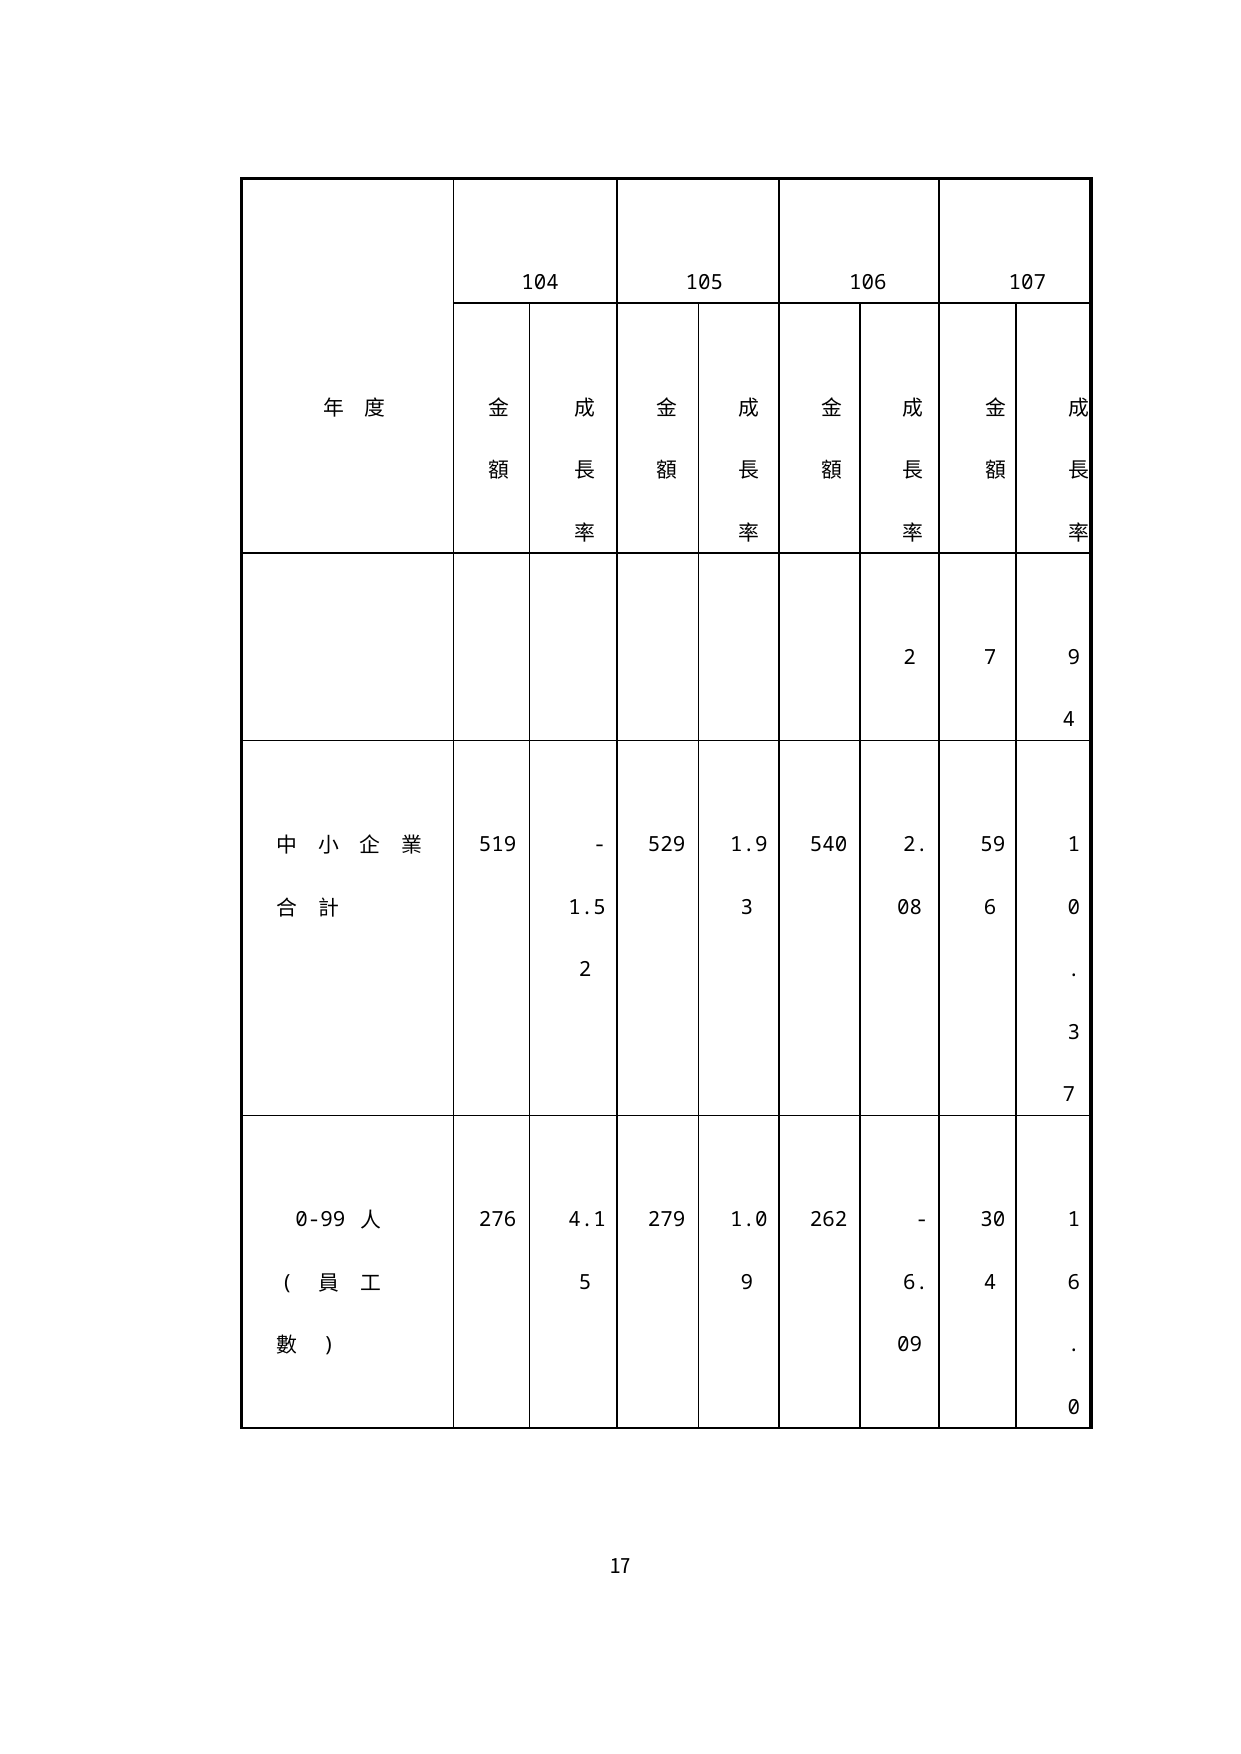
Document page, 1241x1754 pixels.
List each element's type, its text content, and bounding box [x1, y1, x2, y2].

table_header 年度 [243, 180, 453, 552]
table_cell [454, 554, 529, 740]
table_cell 4.15 [530, 1116, 616, 1427]
table_cell 7 [940, 554, 1015, 740]
table_cell 529 [618, 741, 698, 1115]
table_cell 10.37 [1017, 741, 1089, 1115]
table_cell 金額 [940, 304, 1015, 552]
table_cell 540 [780, 741, 859, 1115]
table_header 106 [780, 180, 938, 302]
table_cell 262 [780, 1116, 859, 1427]
table_cell 0-99人(員工數) [243, 1116, 453, 1427]
table_cell 成長率 [699, 304, 778, 552]
table_cell -1.52 [530, 741, 616, 1115]
table_cell 276 [454, 1116, 529, 1427]
table_cell 金額 [618, 304, 698, 552]
table_cell 2.08 [861, 741, 938, 1115]
table_cell 成長率 [1017, 304, 1089, 552]
table_cell -6.09 [861, 1116, 938, 1427]
table_cell 金額 [780, 304, 859, 552]
table_cell [618, 554, 698, 740]
table_cell 2 [861, 554, 938, 740]
table_cell 1.09 [699, 1116, 778, 1427]
table_cell 279 [618, 1116, 698, 1427]
table_cell 1.93 [699, 741, 778, 1115]
table_cell 94 [1017, 554, 1089, 740]
table_cell 成長率 [861, 304, 938, 552]
table_cell [530, 554, 616, 740]
table_cell [243, 554, 453, 740]
table_header 107 [940, 180, 1089, 302]
table_cell 16.0 [1017, 1116, 1089, 1427]
table_cell 304 [940, 1116, 1015, 1427]
table_cell 成長率 [530, 304, 616, 552]
table_header 105 [618, 180, 778, 302]
table_cell [780, 554, 859, 740]
table_cell 519 [454, 741, 529, 1115]
table_cell 中小企業合計 [243, 741, 453, 1115]
table_cell 596 [940, 741, 1015, 1115]
table_cell [699, 554, 778, 740]
table_header 104 [454, 180, 616, 302]
table_cell 金額 [454, 304, 529, 552]
